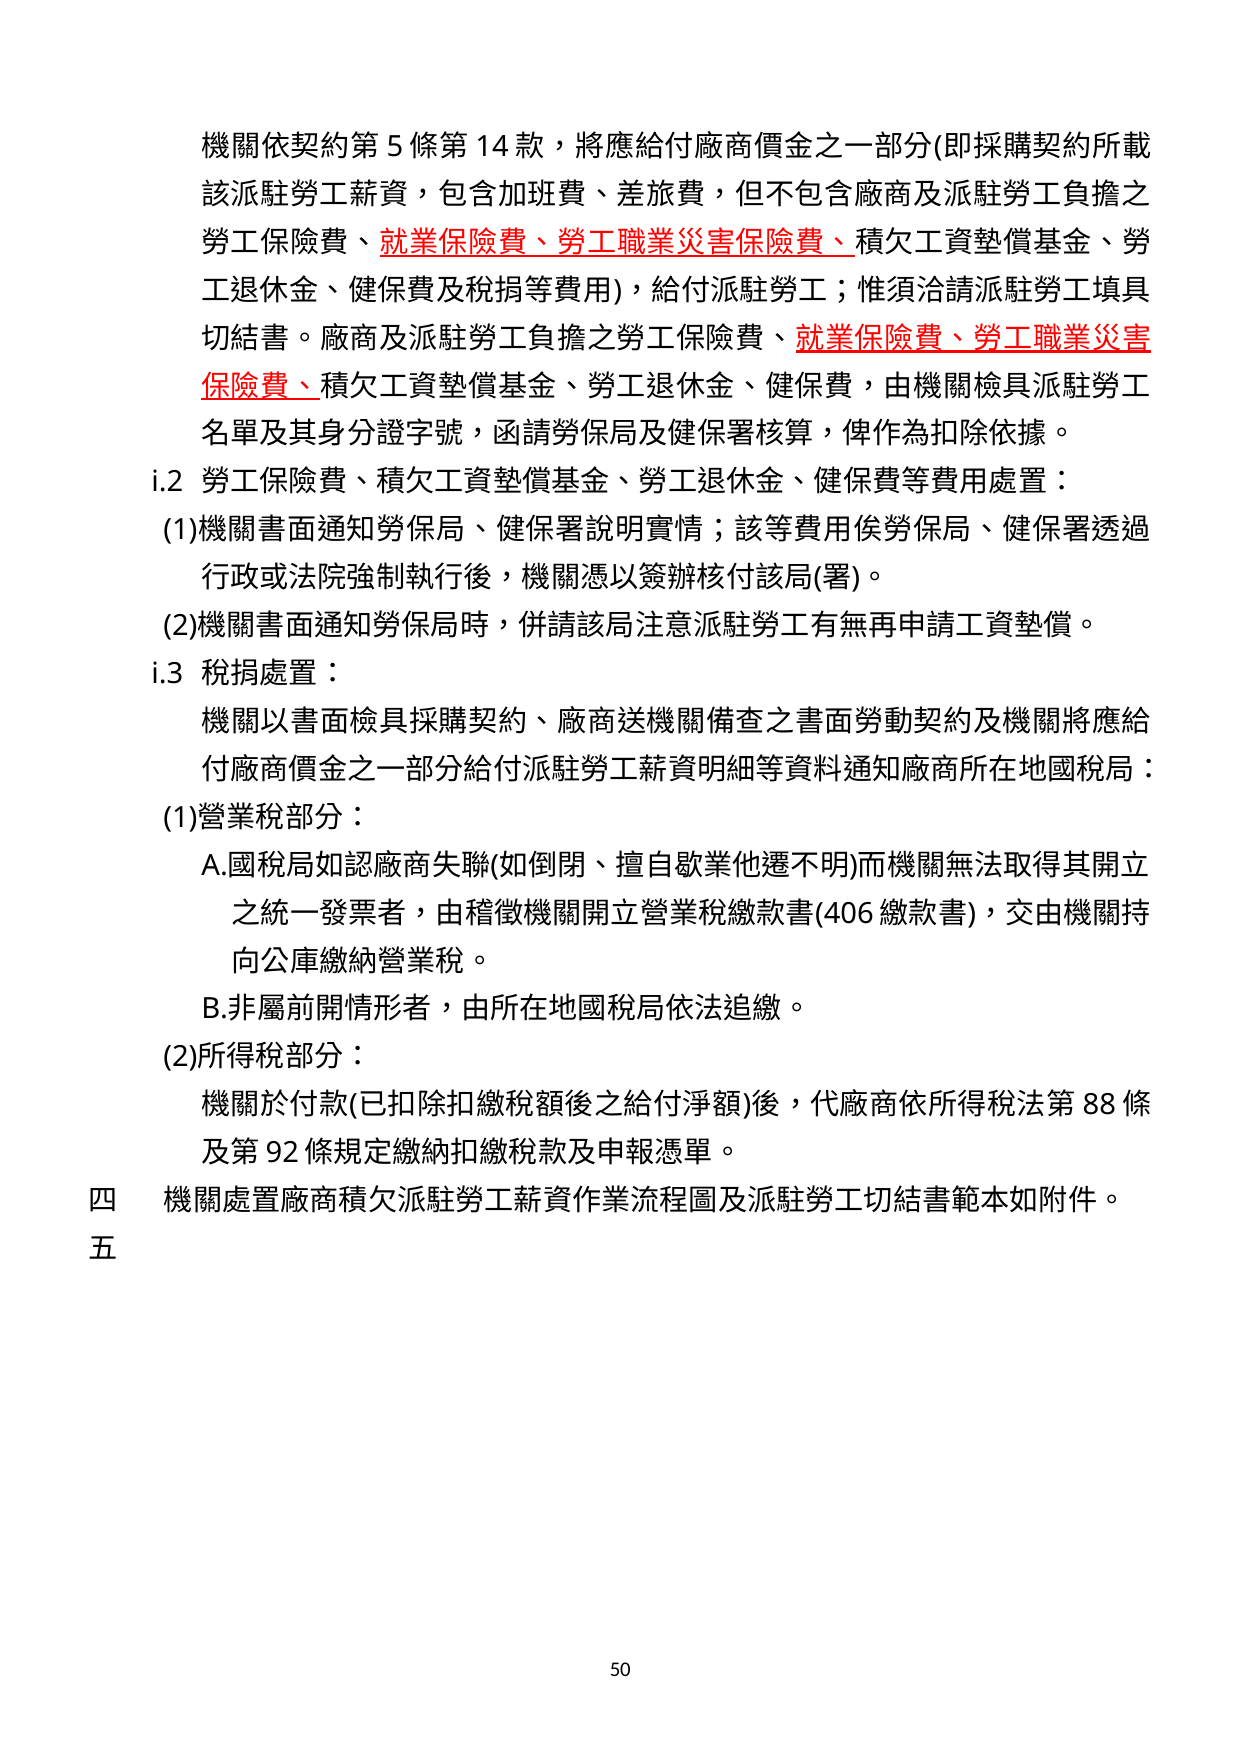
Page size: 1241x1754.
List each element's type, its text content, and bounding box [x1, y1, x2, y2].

text (1)營業稅部分： [163, 789, 1152, 837]
text (2)所得稅部分： [163, 1028, 1152, 1076]
text 機關依契約第5條第14款，將應給付廠商價金之一部分(即採購契約所載該派駐勞工薪資，包含加班費、差旅費，但不包含廠商及派駐勞工負擔之勞工保險費、就業保險費、勞工職業災害保險費、積欠工資墊償基金、勞工退休金、健保費及稅捐等費用)，給付派駐勞工；惟須洽請派駐勞工填具切結書。廠商及派駐勞工負擔之勞工保險費、就業保險費、勞工職業災害保險費、積欠工資墊償基金、勞工退休金、健保費，由機關檢具派駐勞工名單及其身分證字號，函請勞保局及健保署核算，俾作為扣除依據。 [201, 118, 1152, 453]
text (2)機關書面通知勞保局時，併請該局注意派駐勞工有無再申請工資墊償。 [163, 597, 1152, 645]
text 機關於付款(已扣除扣繳稅額後之給付淨額)後，代廠商依所得稅法第88條及第92條規定繳納扣繳稅款及申報憑單。 [201, 1076, 1152, 1172]
text 機關以書面檢具採購契約、廠商送機關備查之書面勞動契約及機關將應給付廠商價金之一部分給付派駐勞工薪資明細等資料通知廠商所在地國稅局： [201, 693, 1152, 789]
list 勞工保險費、積欠工資墊償基金、勞工退休金、健保費等費用處置： [151, 453, 1152, 501]
text (1)機關書面通知勞保局、健保署說明實情；該等費用俟勞保局、健保署透過行政或法院強制執行後，機關憑以簽辦核付該局(署)。 [163, 501, 1152, 597]
text B.非屬前開情形者，由所在地國稅局依法追繳。 [201, 981, 1152, 1028]
text A.國稅局如認廠商失聯(如倒閉、擅自歇業他遷不明)而機關無法取得其開立之統一發票者，由稽徵機關開立營業稅繳款書(406繳款書)，交由機關持向公庫繳納營業稅。 [201, 837, 1152, 981]
list 機關處置廠商積欠派駐勞工薪資作業流程圖及派駐勞工切結書範本如附件。 [89, 1172, 1152, 1220]
list 稅捐處置： [151, 645, 1152, 693]
